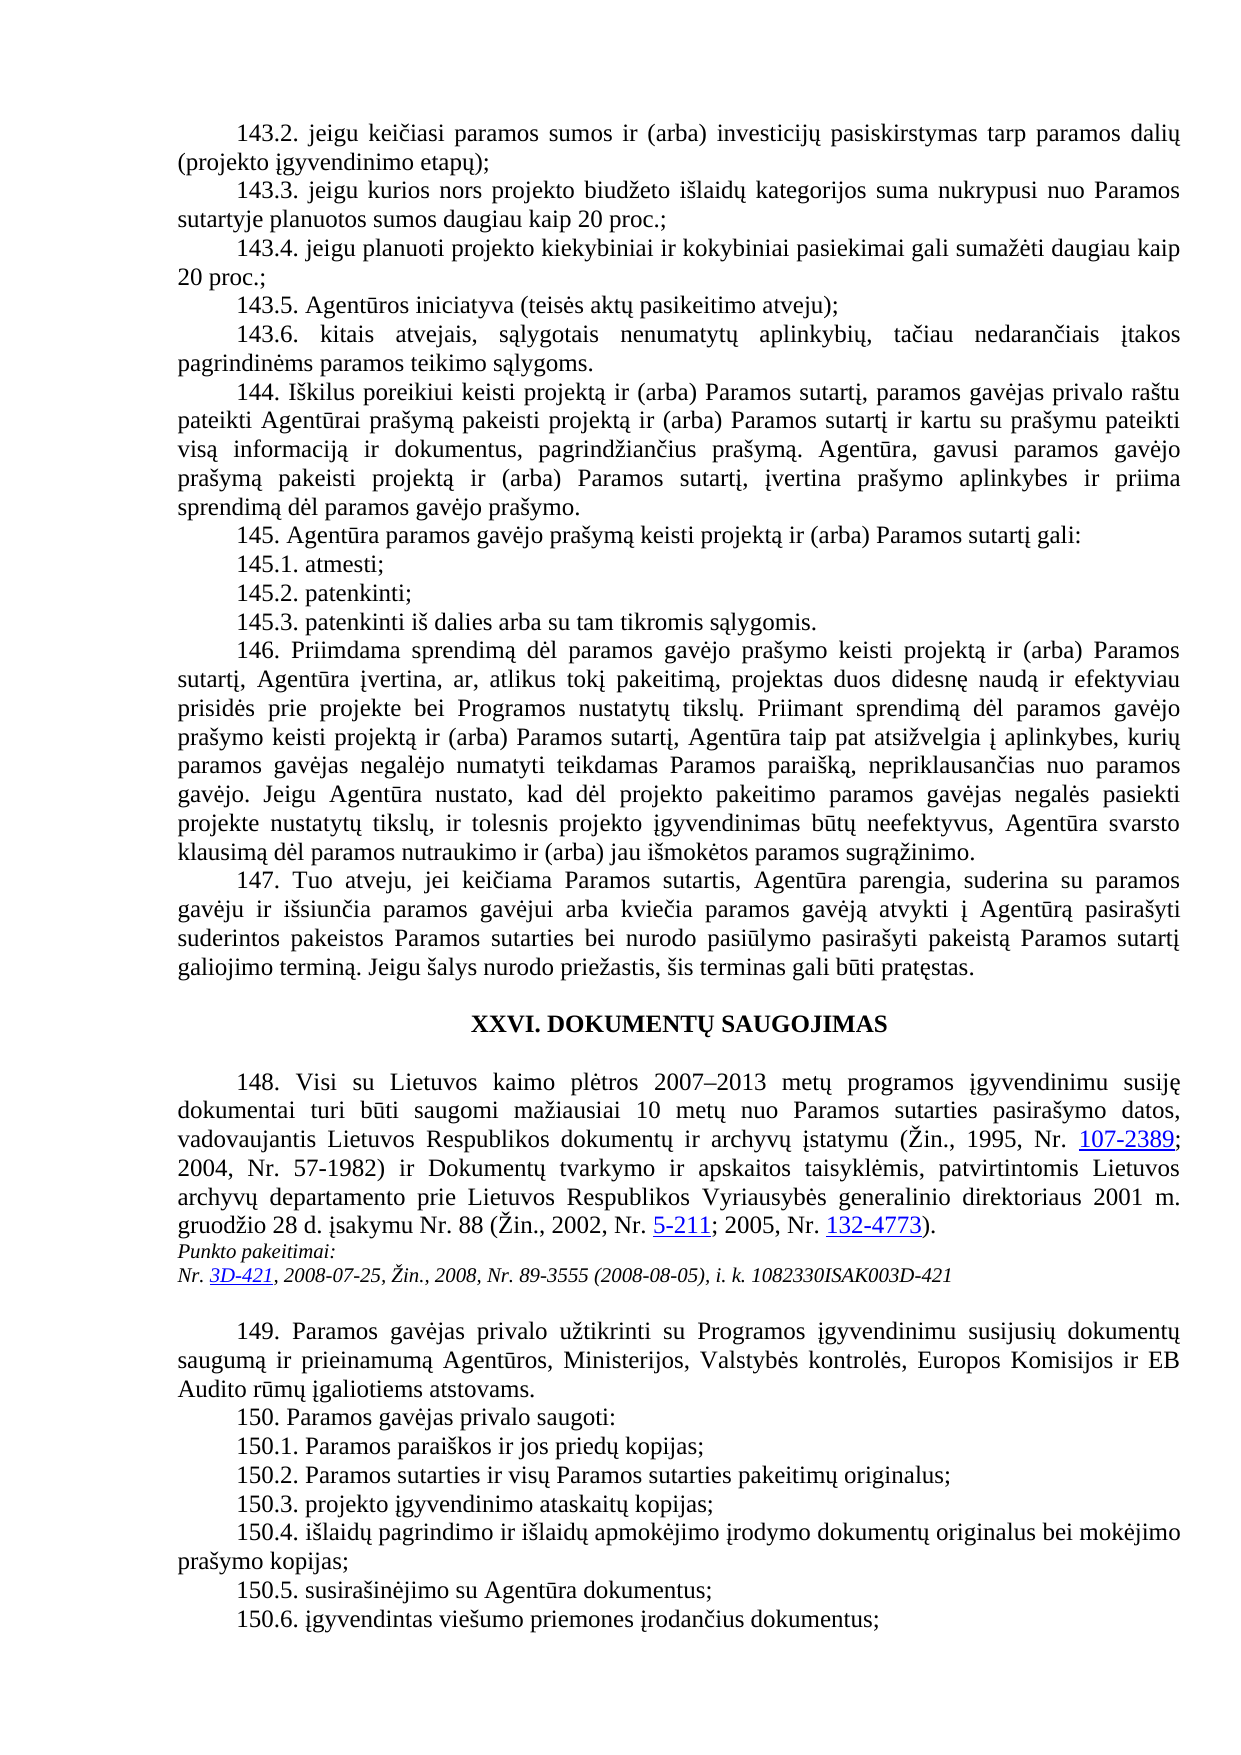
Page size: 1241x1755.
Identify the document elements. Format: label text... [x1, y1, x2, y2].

text 143.4. jeigu planuoti projekto kiekybiniai ir kokybiniai pasiekimai gali sumažėti daugiau kaip 20 proc.; [177, 233, 1181, 291]
text 147. Tuo atveju, jei keičiama Paramos sutartis, Agentūra parengia, suderina su paramos gavėju ir išsiunčia paramos gavėjui arba kviečia paramos gavėją atvykti į Agentūrą pasirašyti suderintos pakeistos Paramos sutarties bei nurodo pasiūlymo pasirašyti pakeistą Paramos sutartį galiojimo terminą. Jeigu šalys nurodo priežastis, šis terminas gali būti pratęstas. [177, 866, 1181, 981]
text 145. Agentūra paramos gavėjo prašymą keisti projektą ir (arba) Paramos sutartį gali: [177, 521, 1181, 549]
text 150.6. įgyvendintas viešumo priemones įrodančius dokumentus; [177, 1604, 1181, 1632]
text 144. Iškilus poreikiui keisti projektą ir (arba) Paramos sutartį, paramos gavėjas privalo raštu pateikti Agentūrai prašymą pakeisti projektą ir (arba) Paramos sutartį ir kartu su prašymu pateikti visą informaciją ir dokumentus, pagrindžiančius prašymą. Agentūra, gavusi paramos gavėjo prašymą pakeisti projektą ir (arba) Paramos sutartį, įvertina prašymo aplinkybes ir priima sprendimą dėl paramos gavėjo prašymo. [177, 377, 1181, 521]
text 149. Paramos gavėjas privalo užtikrinti su Programos įgyvendinimu susijusių dokumentų saugumą ir prieinamumą Agentūros, Ministerijos, Valstybės kontrolės, Europos Komisijos ir EB Audito rūmų įgaliotiems atstovams. [177, 1316, 1181, 1402]
text 150.2. Paramos sutarties ir visų Paramos sutarties pakeitimų originalus; [177, 1460, 1181, 1489]
text 143.2. jeigu keičiasi paramos sumos ir (arba) investicijų pasiskirstymas tarp paramos dalių (projekto įgyvendinimo etapų); [177, 118, 1181, 176]
text 150.4. išlaidų pagrindimo ir išlaidų apmokėjimo įrodymo dokumentų originalus bei mokėjimo prašymo kopijas; [177, 1517, 1181, 1575]
text 143.5. Agentūros iniciatyva (teisės aktų pasikeitimo atveju); [177, 291, 1181, 319]
text 148. Visi su Lietuvos kaimo plėtros 2007–2013 metų programos įgyvendinimu susiję dokumentai turi būti saugomi mažiausiai 10 metų nuo Paramos sutarties pasirašymo datos, vadovaujantis Lietuvos Respublikos dokumentų ir archyvų įstatymu (Žin., 1995, Nr. 107-2389; 2004, Nr. 57-1982) ir Dokumentų tvarkymo ir apskaitos taisyklėmis, patvirtintomis Lietuvos archyvų departamento prie Lietuvos Respublikos Vyriausybės generalinio direktoriaus 2001 m. gruodžio 28 d. įsakymu Nr. 88 (Žin., 2002, Nr. 5-211; 2005, Nr. 132-4773). [177, 1067, 1181, 1239]
text 150.3. projekto įgyvendinimo ataskaitų kopijas; [177, 1489, 1181, 1517]
text 150.1. Paramos paraiškos ir jos priedų kopijas; [177, 1431, 1181, 1460]
text 145.1. atmesti; [177, 549, 1181, 578]
text Nr. 3D-421, 2008-07-25, Žin., 2008, Nr. 89-3555 (2008-08-05), i. k. 1082330ISAK003D-421 [177, 1263, 1181, 1287]
text 146. Priimdama sprendimą dėl paramos gavėjo prašymo keisti projektą ir (arba) Paramos sutartį, Agentūra įvertina, ar, atlikus tokį pakeitimą, projektas duos didesnę naudą ir efektyviau prisidės prie projekte bei Programos nustatytų tikslų. Priimant sprendimą dėl paramos gavėjo prašymo keisti projektą ir (arba) Paramos sutartį, Agentūra taip pat atsižvelgia į aplinkybes, kurių paramos gavėjas negalėjo numatyti teikdamas Paramos paraišką, nepriklausančias nuo paramos gavėjo. Jeigu Agentūra nustato, kad dėl projekto pakeitimo paramos gavėjas negalės pasiekti projekte nustatytų tikslų, ir tolesnis projekto įgyvendinimas būtų neefektyvus, Agentūra svarsto klausimą dėl paramos nutraukimo ir (arba) jau išmokėtos paramos sugrąžinimo. [177, 636, 1181, 866]
text 143.3. jeigu kurios nors projekto biudžeto išlaidų kategorijos suma nukrypusi nuo Paramos sutartyje planuotos sumos daugiau kaip 20 proc.; [177, 176, 1181, 233]
text 150. Paramos gavėjas privalo saugoti: [177, 1402, 1181, 1431]
text 143.6. kitais atvejais, sąlygotais nenumatytų aplinkybių, tačiau nedarančiais įtakos pagrindinėms paramos teikimo sąlygoms. [177, 319, 1181, 377]
text 150.5. susirašinėjimo su Agentūra dokumentus; [177, 1575, 1181, 1604]
text 145.3. patenkinti iš dalies arba su tam tikromis sąlygomis. [177, 607, 1181, 636]
text 145.2. patenkinti; [177, 578, 1181, 607]
text XXVI. DOKUMENTŲ SAUGOJIMAS [177, 1009, 1181, 1038]
text Punkto pakeitimai: [177, 1239, 1181, 1263]
